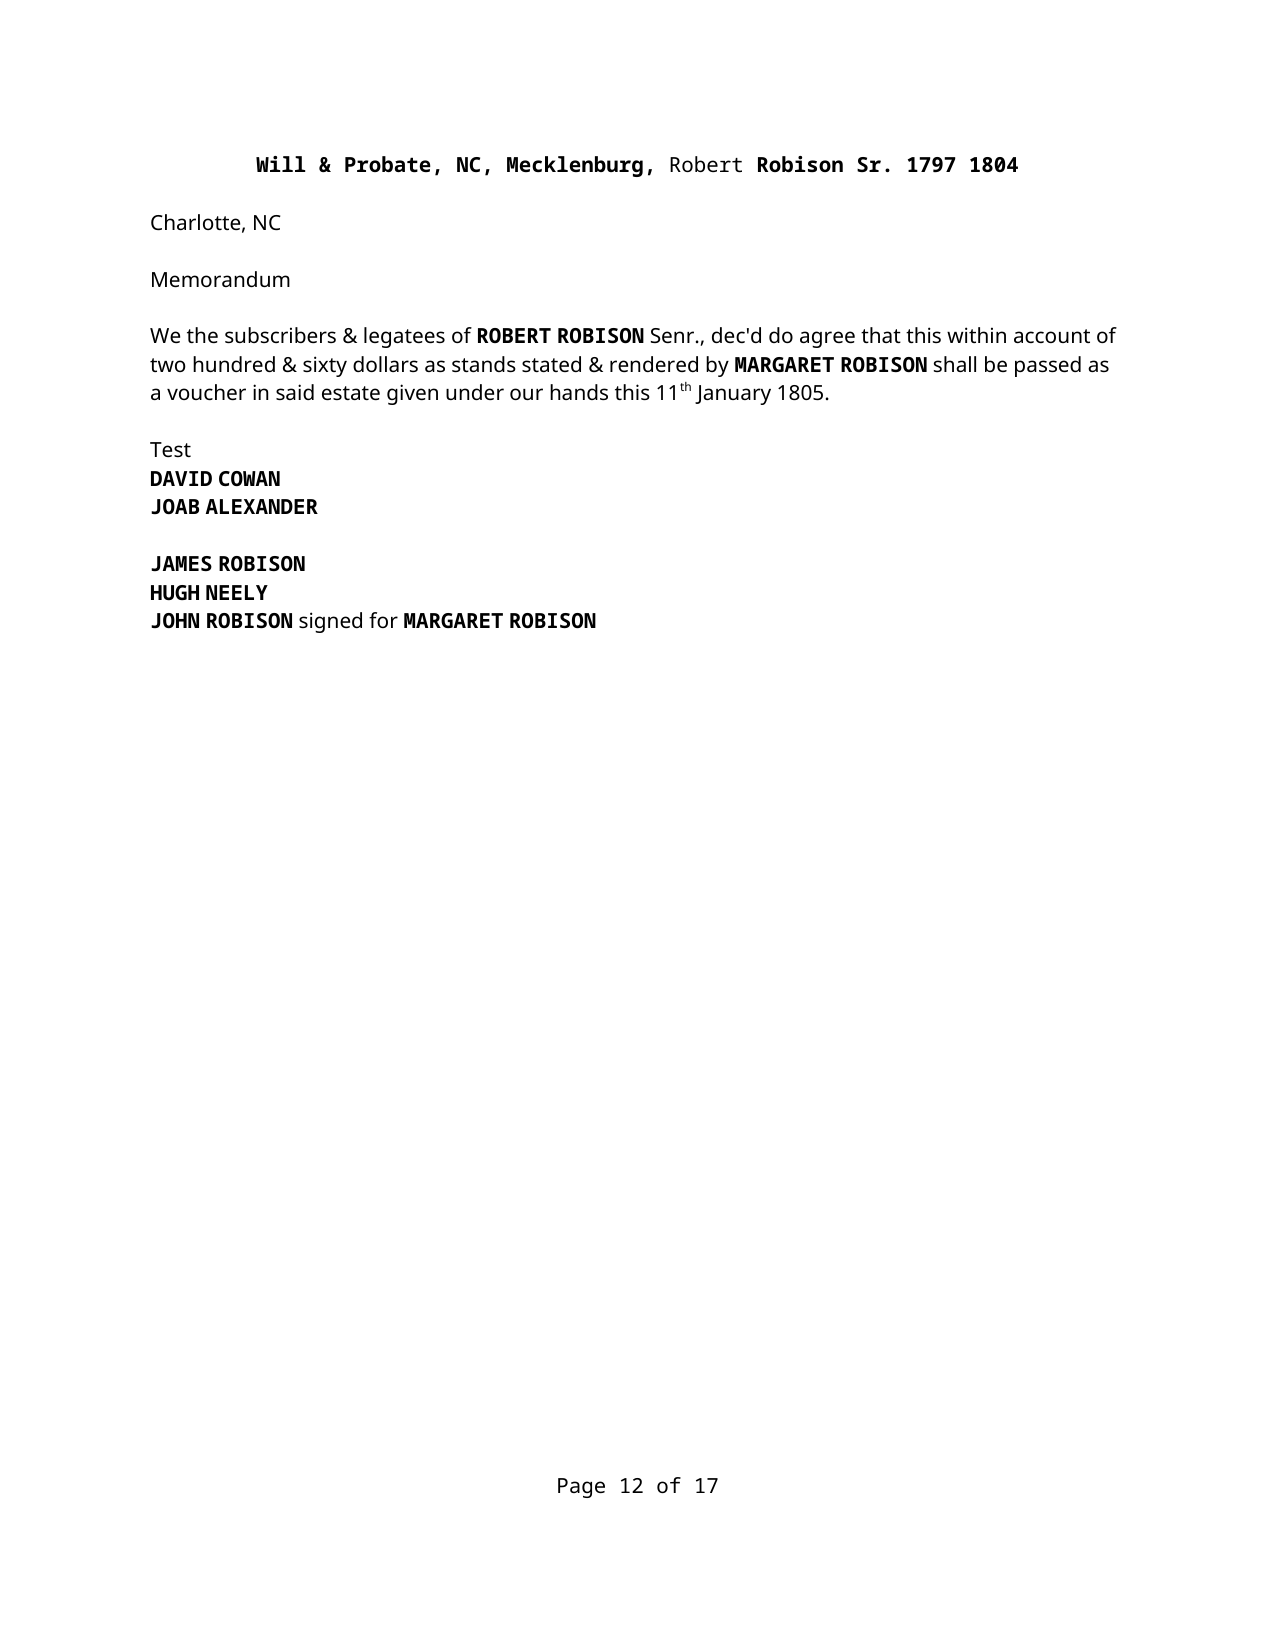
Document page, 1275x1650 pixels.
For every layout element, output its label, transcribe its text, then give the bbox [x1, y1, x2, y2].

text John Robison signed for Margaret Robison [150, 606, 1125, 634]
text We the subscribers & legatees of Robert Robison Senr., dec'd do agree that this within account of two hundred & sixty dollars as stands stated & rendered by Margaret Robison shall be passed as a voucher in said estate given under our hands this 11th January 1805. [150, 322, 1125, 407]
text Joab Alexander [150, 492, 1125, 521]
text Charlotte, NC [150, 208, 1125, 236]
text Test [150, 435, 1125, 464]
text Memorandum [150, 265, 1125, 293]
text Hugh Neely [150, 578, 1125, 606]
text James Robison [150, 549, 1125, 578]
text David Cowan [150, 464, 1125, 492]
